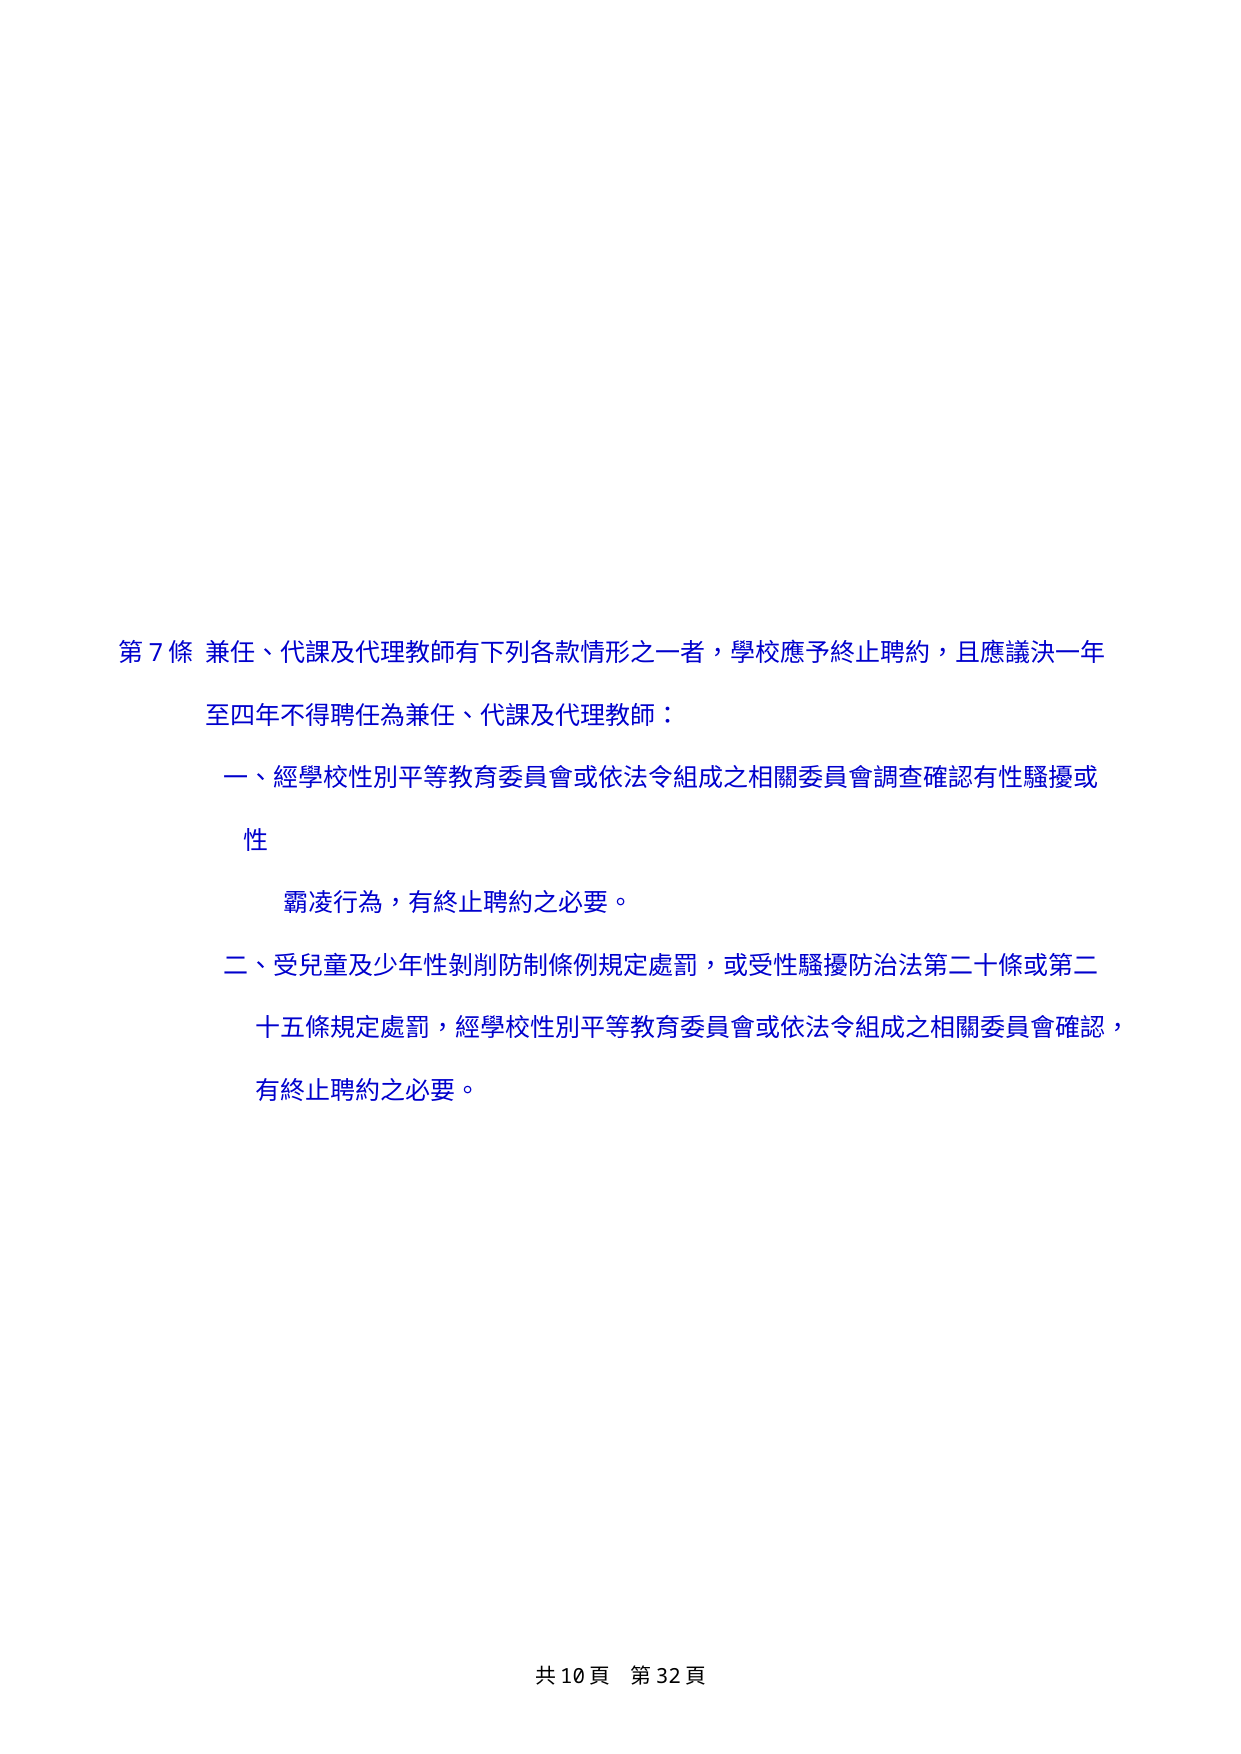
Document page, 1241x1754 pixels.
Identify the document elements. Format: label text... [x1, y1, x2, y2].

text 一、經學校性別平等教育委員會或依法令組成之相關委員會調查確認有性騷擾或性 [118, 734, 1122, 859]
text 霸凌行為，有終止聘約之必要。 [118, 859, 1122, 922]
text 二、受兒童及少年性剝削防制條例規定處罰，或受性騷擾防治法第二十條或第二十五條規定處罰，經學校性別平等教育委員會或依法令組成之相關委員會確認，有終止聘約之必要。 [118, 922, 1122, 1109]
text 第7條 兼任、代課及代理教師有下列各款情形之一者，學校應予終止聘約，且應議決一年至四年不得聘任為兼任、代課及代理教師： [118, 609, 1122, 734]
